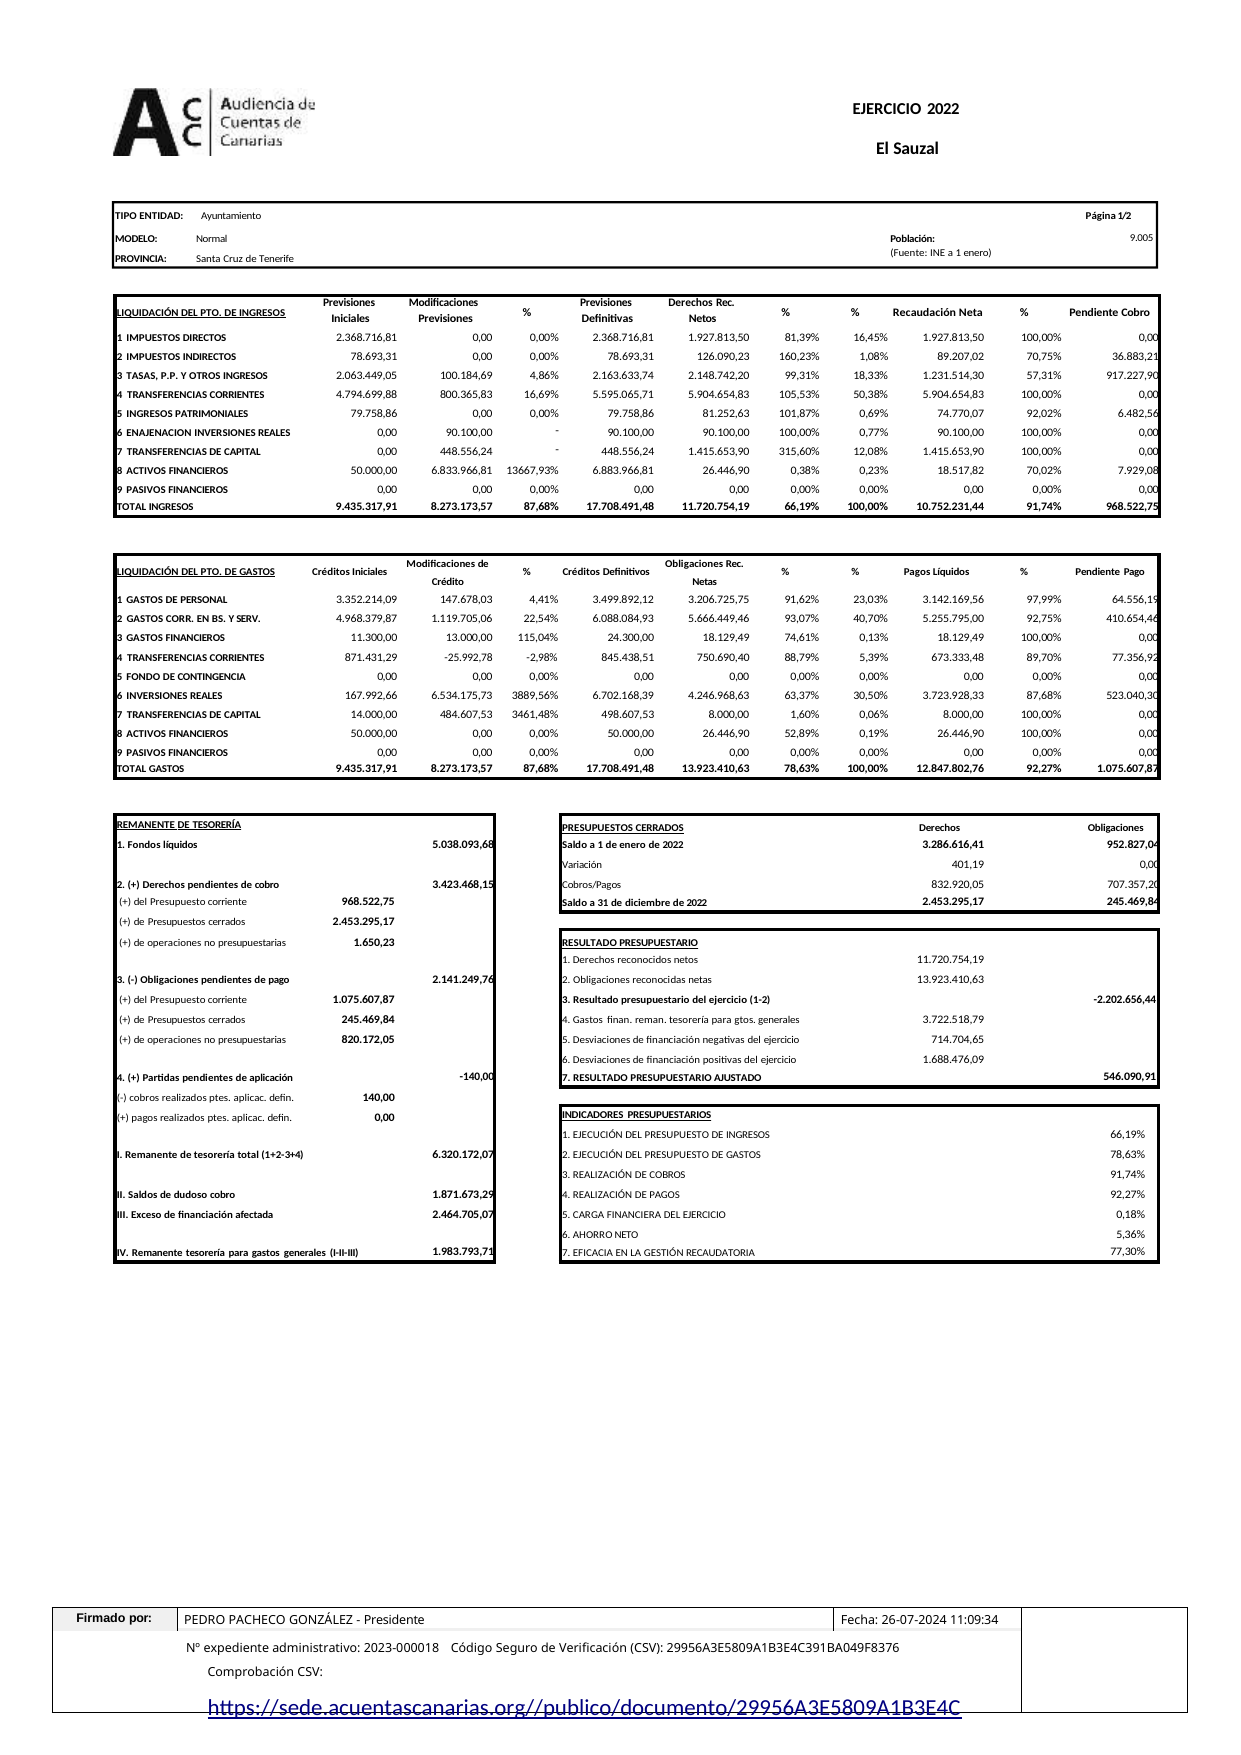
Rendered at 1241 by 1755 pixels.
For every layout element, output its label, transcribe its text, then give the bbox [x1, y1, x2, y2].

table_cell 0,00% [501, 668, 571, 687]
table_cell 9.435.317,91 [313, 500, 412, 515]
table_cell 52,89% [766, 725, 832, 744]
table_cell 0,00 [313, 423, 412, 442]
table_cell 7 TRANSFERENCIAS DE CAPITAL [117, 442, 313, 462]
table_cell -2.202.656,44 [1032, 970, 1157, 1011]
table_cell (+) pagos realizados ptes. aplicac. defin. 0,00 [117, 1104, 412, 1126]
table_cell 12,08% [832, 442, 901, 462]
table_cell 0,00 [1077, 744, 1157, 762]
table_cell 87,68% [501, 762, 571, 777]
table_cell 0,00 [901, 668, 1001, 687]
table_cell 78.693,31 [313, 348, 412, 367]
table_cell [1032, 950, 1157, 970]
table_cell 50.000,00 [313, 462, 412, 481]
table_cell 1.415.653,90 [901, 442, 1001, 462]
table_cell 1.119.705,06 [412, 610, 501, 629]
table_cell 0,00 [412, 744, 501, 762]
table_cell 167.992,66 [300, 687, 412, 706]
table_cell 1,08% [832, 348, 901, 367]
table_cell 90.100,00 [666, 423, 763, 442]
table_cell 0,00 [1077, 629, 1157, 648]
table_cell 0,00 [901, 744, 1001, 762]
table_cell 0,00 [666, 481, 763, 499]
table_cell 3 TASAS, P.P. Y OTROS INGRESOS [117, 367, 313, 386]
table_cell I. Remanente de tesorería total (1+2-3+4) [117, 1146, 412, 1166]
table_cell 0,00 [1082, 481, 1158, 499]
table_cell 30,50% [832, 687, 901, 706]
table_cell 5.255.795,00 [901, 610, 1001, 629]
table_cell 0,06% [832, 706, 901, 725]
table_cell 5 FONDO DE CONTINGENCIA [117, 668, 300, 687]
table_cell Variación [562, 855, 858, 875]
table_cell 26.446,90 [901, 725, 1001, 744]
table_cell 3.499.892,12 [571, 589, 666, 610]
table_cell (+) de Presupuestos cerrados 2.453.295,17 [117, 910, 412, 928]
table_cell II. Saldos de dudoso cobro [117, 1186, 412, 1206]
table_cell [496, 1206, 559, 1226]
table_cell 11.720.754,19 [666, 500, 763, 515]
table_cell 6.482,56 [1082, 405, 1158, 423]
table_cell Saldo a 1 de enero de 2022 [562, 835, 858, 855]
table_cell 0,00 [412, 481, 498, 499]
table_cell 92,75% [1001, 610, 1077, 629]
table_cell [117, 855, 412, 875]
table_cell [117, 950, 412, 970]
table_cell [496, 950, 559, 970]
table_cell 66,19% [1032, 1126, 1157, 1146]
table_cell 0,00 [571, 744, 666, 762]
table_cell (+) de operaciones no presupuestarias 820.172,05 [117, 1031, 412, 1051]
table_cell [412, 1126, 493, 1146]
table_header REMANENTE DE TESORERÍA [117, 816, 412, 835]
table_cell 6. AHORRO NETO [562, 1226, 858, 1245]
table_cell 1. Fondos líquidos [117, 835, 412, 855]
table_cell 57,31% [1001, 367, 1082, 386]
table_cell 100,00% [1001, 442, 1082, 462]
table_cell 546.090,91 [1032, 1051, 1157, 1085]
table_cell [496, 895, 559, 910]
table_cell 8.000,00 [901, 706, 1001, 725]
table_cell 87,68% [1001, 687, 1077, 706]
table_cell 5.666.449,46 [666, 610, 766, 629]
table_cell [859, 1206, 1032, 1226]
table_cell 1. EJECUCIÓN DEL PRESUPUESTO DE INGRESOS [562, 1126, 858, 1146]
table_cell 1.231.514,30 [901, 367, 1001, 386]
table_cell 3.286.616,41 [859, 835, 1032, 855]
table_cell [496, 835, 559, 855]
table_cell 1. Derechos reconocidos netos [562, 950, 858, 970]
table_cell 70,75% [1001, 348, 1082, 367]
table_cell 5,36% [1032, 1226, 1157, 1245]
table_cell [117, 1226, 412, 1245]
table_cell 105,53% [763, 386, 832, 405]
table_cell 26.446,90 [666, 462, 763, 481]
table_cell 9.435.317,91 [300, 762, 412, 777]
table_cell TOTAL GASTOS [117, 762, 300, 777]
table_cell 1.927.813,50 [901, 328, 1001, 348]
table_cell 832.920,05 [859, 875, 1032, 895]
table_cell 0,00 [666, 668, 766, 687]
table_cell [412, 1166, 493, 1186]
table_cell 99,31% [763, 367, 832, 386]
table_cell 63,37% [766, 687, 832, 706]
table_cell 5.038.093,68 [412, 835, 493, 855]
table_cell [412, 950, 493, 970]
table_cell 5,39% [832, 648, 901, 667]
table_cell - [498, 423, 570, 442]
table_cell 5 INGRESOS PATRIMONIALES [117, 405, 313, 423]
table_cell 78,63% [766, 762, 832, 777]
table_cell -2,98% [501, 648, 571, 667]
table_cell 3. (-) Obligaciones pendientes de pago (+) del Presupuesto corriente 1.075.607,87 [117, 970, 412, 1011]
table_cell 8.273.173,57 [412, 500, 498, 515]
table_cell [496, 928, 559, 950]
table_cell 77.356,92 [1077, 648, 1157, 667]
table_cell 5. CARGA FINANCIERA DEL EJERCICIO [562, 1206, 858, 1226]
table_cell 6.534.175,73 [412, 687, 501, 706]
table_cell 2 IMPUESTOS INDIRECTOS [117, 348, 313, 367]
table_header [412, 816, 493, 835]
table_cell [412, 910, 493, 928]
table_cell 845.438,51 [571, 648, 666, 667]
table_cell 12.847.802,76 [901, 762, 1001, 777]
table_cell 89.207,02 [901, 348, 1001, 367]
table_cell 1 IMPUESTOS DIRECTOS [117, 328, 313, 348]
table_cell 6.088.084,93 [571, 610, 666, 629]
table_cell [496, 970, 559, 1011]
table_cell 17.708.491,48 [571, 762, 666, 777]
table_cell 5. Desviaciones de financiación negativas del ejercicio [562, 1031, 858, 1051]
table_cell 1,60% [766, 706, 832, 725]
table_cell 0,00 [571, 668, 666, 687]
table_cell 100,00% [1001, 706, 1077, 725]
table_cell [1032, 914, 1158, 928]
table_cell 4 TRANSFERENCIAS CORRIENTES [117, 386, 313, 405]
table_cell 4.968.379,87 [300, 610, 412, 629]
table_cell 9 PASIVOS FINANCIEROS [117, 481, 313, 499]
table_cell -25.992,78 [412, 648, 501, 667]
table_cell 0,00 [1077, 668, 1157, 687]
table_cell 0,18% [1032, 1206, 1157, 1226]
table_header PRESUPUESTOS CERRADOS [562, 816, 858, 835]
table_cell (-) cobros realizados ptes. aplicac. defin. 140,00 [117, 1085, 412, 1103]
table_cell TOTAL INGRESOS [117, 500, 313, 515]
table_cell 0,00 [412, 328, 498, 348]
table_cell 3.723.928,33 [901, 687, 1001, 706]
table_header Modificaciones de Obligaciones Rec. LIQUIDACIÓN DEL PTO. DE GASTOS Créditos Iniciales % Créditos Definitivos % % Pagos Líquidos % Pendiente Pago Crédito Netas [117, 556, 1157, 589]
table_cell 3.722.518,79 [859, 1011, 1032, 1031]
table_cell [496, 1166, 559, 1186]
table_cell [859, 1166, 1032, 1186]
table_cell 40,70% [832, 610, 901, 629]
table_cell 0,00 [313, 481, 412, 499]
table_cell 50.000,00 [300, 725, 412, 744]
table_cell 18.129,49 [666, 629, 766, 648]
table_cell [496, 1186, 559, 1206]
table_cell 707.357,20 [1032, 875, 1157, 895]
table_cell 0,00% [1001, 481, 1082, 499]
table_cell 1.983.793,71 [412, 1245, 493, 1260]
table_cell 0,00 [412, 668, 501, 687]
table_cell 673.333,48 [901, 648, 1001, 667]
table_cell 448.556,24 [570, 442, 666, 462]
table_cell 800.365,83 [412, 386, 498, 405]
table_cell 3889,56% [501, 687, 571, 706]
table_cell 315,60% [763, 442, 832, 462]
table_cell 5.904.654,83 [901, 386, 1001, 405]
table_cell 6 INVERSIONES REALES [117, 687, 300, 706]
table_cell [496, 1011, 559, 1031]
table_cell 160,23% [763, 348, 832, 367]
table_cell 36.883,21 [1082, 348, 1158, 367]
table_cell 100,00% [1001, 328, 1082, 348]
table_cell [496, 1146, 559, 1166]
table_cell 1 GASTOS DE PERSONAL [117, 589, 300, 610]
table_cell 100,00% [1001, 725, 1077, 744]
table_cell 0,00 [300, 744, 412, 762]
table_cell 3 GASTOS FINANCIEROS [117, 629, 300, 648]
table_cell 4,86% [498, 367, 570, 386]
table_cell 6.320.172,07 [412, 1146, 493, 1166]
table_cell 0,00% [766, 668, 832, 687]
table_cell 0,00% [832, 668, 901, 687]
table_cell 0,00 [1082, 328, 1158, 348]
table_cell 126.090,23 [666, 348, 763, 367]
table_cell RESULTADO PRESUPUESTARIO [562, 931, 858, 950]
table_cell 91,62% [766, 589, 832, 610]
table_cell 0,00% [498, 348, 570, 367]
table_cell 18.129,49 [901, 629, 1001, 648]
table_cell 89,70% [1001, 648, 1077, 667]
table_cell 92,02% [1001, 405, 1082, 423]
table_cell [1032, 1031, 1157, 1051]
table_cell IV. Remanente tesorería para gastos generales (I-II-III) [117, 1245, 412, 1260]
table_cell III. Exceso de financiación afectada [117, 1206, 412, 1226]
table_cell 968.522,75 [1082, 500, 1158, 515]
table_cell 917.227,90 [1082, 367, 1158, 386]
table_cell 0,00% [498, 405, 570, 423]
table_cell [859, 914, 1032, 928]
table_cell 91,74% [1032, 1166, 1157, 1186]
table_cell 92,27% [1032, 1186, 1157, 1206]
table_cell 11.720.754,19 [859, 950, 1032, 970]
table_cell 0,19% [832, 725, 901, 744]
table_cell 2. (+) Derechos pendientes de cobro [117, 875, 412, 895]
table_cell 3.142.169,56 [901, 589, 1001, 610]
table_cell 0,00% [832, 481, 901, 499]
table_cell 0,00 [412, 405, 498, 423]
table_cell 3.423.468,15 [412, 875, 493, 895]
table_cell 2.148.742,20 [666, 367, 763, 386]
table_cell [1032, 1107, 1157, 1126]
table_cell 13.000,00 [412, 629, 501, 648]
table_cell 100,00% [832, 500, 901, 515]
table_cell 4. Gastos finan. reman. tesorería para gtos. generales [562, 1011, 858, 1031]
table_cell [859, 1245, 1032, 1260]
table_cell [496, 1226, 559, 1245]
table_cell [1032, 931, 1157, 950]
table_cell 93,07% [766, 610, 832, 629]
table_cell 0,00% [1001, 668, 1077, 687]
table_cell [496, 1104, 559, 1126]
table_cell 3.352.214,09 [300, 589, 412, 610]
table_cell 1.688.476,09 [859, 1051, 1032, 1085]
table_cell Saldo a 31 de diciembre de 2022 [562, 895, 858, 910]
table_cell [496, 855, 559, 875]
table_cell 0,00 [901, 481, 1001, 499]
table_cell 64.556,19 [1077, 589, 1157, 610]
table_cell 0,00 [412, 348, 498, 367]
table_cell 26.446,90 [666, 725, 766, 744]
table_cell 2.368.716,81 [313, 328, 412, 348]
table_cell 7.929,08 [1082, 462, 1158, 481]
table_cell 0,00 [1077, 706, 1157, 725]
table_cell 1.927.813,50 [666, 328, 763, 348]
table_cell [412, 1085, 493, 1103]
table_cell 0,00 [1082, 442, 1158, 462]
table_cell 0,38% [763, 462, 832, 481]
table_cell 0,00 [1077, 725, 1157, 744]
table_cell 0,00 [666, 744, 766, 762]
table_cell 88,79% [766, 648, 832, 667]
table_cell 0,00 [313, 442, 412, 462]
table_cell 0,00 [1032, 855, 1157, 875]
table_cell - [498, 442, 570, 462]
table_cell [117, 1166, 412, 1186]
table_cell [859, 1186, 1032, 1206]
table_cell -140,00 [412, 1051, 493, 1085]
table_cell [412, 1226, 493, 1245]
table_cell [496, 910, 560, 928]
table_cell (+) del Presupuesto corriente 968.522,75 [117, 895, 412, 910]
table_cell [412, 928, 493, 950]
table_cell 8.273.173,57 [412, 762, 501, 777]
table_cell Cobros/Pagos [562, 875, 858, 895]
table_cell [496, 875, 559, 895]
table_cell 13.923.410,63 [859, 970, 1032, 1011]
table_cell 3. REALIZACIÓN DE COBROS [562, 1166, 858, 1186]
table_cell [496, 1085, 560, 1103]
table_cell 5.595.065,71 [570, 386, 666, 405]
table_cell 0,00% [763, 481, 832, 499]
table_cell [859, 931, 1032, 950]
table_cell [412, 1011, 493, 1031]
table_cell 3.206.725,75 [666, 589, 766, 610]
table_cell 81.252,63 [666, 405, 763, 423]
table_cell 401,19 [859, 855, 1032, 875]
table_cell [496, 1245, 559, 1260]
table_cell (+) de operaciones no presupuestarias 1.650,23 [117, 928, 412, 950]
table_cell 7 TRANSFERENCIAS DE CAPITAL [117, 706, 300, 725]
table_cell 0,00 [1082, 386, 1158, 405]
table_cell 8 ACTIVOS FINANCIEROS [117, 725, 300, 744]
table_cell 7. EFICACIA EN LA GESTIÓN RECAUDATORIA [562, 1245, 858, 1260]
table_cell [1032, 1011, 1157, 1031]
table_cell 100,00% [763, 423, 832, 442]
table_cell 0,00 [570, 481, 666, 499]
table_cell 14.000,00 [300, 706, 412, 725]
table_cell 2.063.449,05 [313, 367, 412, 386]
table_cell 13667,93% [498, 462, 570, 481]
table_cell 5.904.654,83 [666, 386, 763, 405]
table_cell 0,00% [498, 481, 570, 499]
table_cell 101,87% [763, 405, 832, 423]
table_cell 90.100,00 [412, 423, 498, 442]
table_header Previsiones Modificaciones Previsiones Derechos Rec. LIQUIDACIÓN DEL PTO. DE INGRESOS % % % Recaudación Neta % Pendiente Cobro Iniciales Previsiones Definitivas Netos [117, 297, 1158, 328]
table_cell 0,00% [832, 744, 901, 762]
table_cell 66,19% [763, 500, 832, 515]
table_cell (+) de Presupuestos cerrados 245.469,84 [117, 1011, 412, 1031]
table_cell [412, 855, 493, 875]
table_cell 90.100,00 [901, 423, 1001, 442]
table_cell 750.690,40 [666, 648, 766, 667]
table_cell 115,04% [501, 629, 571, 648]
table_cell 22,54% [501, 610, 571, 629]
table_cell 100,00% [832, 762, 901, 777]
table_cell 2.163.633,74 [570, 367, 666, 386]
table_cell 0,23% [832, 462, 901, 481]
table_cell 6.833.966,81 [412, 462, 498, 481]
table_cell 2.453.295,17 [859, 895, 1032, 910]
table_cell 16,45% [832, 328, 901, 348]
table_cell 1.415.653,90 [666, 442, 763, 462]
table_cell 10.752.231,44 [901, 500, 1001, 515]
table_cell 50,38% [832, 386, 901, 405]
table_cell 0,00 [412, 725, 501, 744]
table_cell 0,00% [501, 725, 571, 744]
table_cell 81,39% [763, 328, 832, 348]
table_cell 91,74% [1001, 500, 1082, 515]
table_cell 92,27% [1001, 762, 1077, 777]
table_cell 4.246.968,63 [666, 687, 766, 706]
table_cell 18,33% [832, 367, 901, 386]
table_cell 2. Obligaciones reconocidas netas 3. Resultado presupuestario del ejercicio (1-2) [562, 970, 858, 1011]
table_cell 6.702.168,39 [571, 687, 666, 706]
table_cell [117, 1126, 412, 1146]
table_cell [412, 1031, 493, 1051]
table_cell 78.693,31 [570, 348, 666, 367]
table_cell 100,00% [1001, 386, 1082, 405]
table_cell [412, 895, 493, 910]
text El Sauzal [44, 137, 939, 159]
table_cell [560, 914, 858, 928]
table_cell 24.300,00 [571, 629, 666, 648]
table_cell 100.184,69 [412, 367, 498, 386]
table_cell 8.000,00 [666, 706, 766, 725]
table_cell 17.708.491,48 [570, 500, 666, 515]
table_cell 871.431,29 [300, 648, 412, 667]
table_cell [412, 1104, 493, 1126]
table_cell [859, 1126, 1032, 1146]
table_cell [1032, 1089, 1158, 1103]
table_cell 70,02% [1001, 462, 1082, 481]
table_cell 4,41% [501, 589, 571, 610]
table_cell 0,00% [498, 328, 570, 348]
table_cell 1.871.673,29 [412, 1186, 493, 1206]
table_cell 2.141.249,76 [412, 970, 493, 1011]
table_cell 6 ENAJENACION INVERSIONES REALES [117, 423, 313, 442]
table_cell 79.758,86 [570, 405, 666, 423]
table_cell [859, 1089, 1032, 1103]
table_cell 87,68% [498, 500, 570, 515]
table_cell 77,30% [1032, 1245, 1157, 1260]
table_cell [560, 1089, 858, 1103]
table_cell 1.075.607,87 [1077, 762, 1157, 777]
table_cell 0,69% [832, 405, 901, 423]
table_cell 2.464.705,07 [412, 1206, 493, 1226]
table_cell 100,00% [1001, 423, 1082, 442]
table_cell 245.469,84 [1032, 895, 1157, 910]
table_cell 74.770,07 [901, 405, 1001, 423]
table_cell 498.607,53 [571, 706, 666, 725]
table_cell 523.040,30 [1077, 687, 1157, 706]
table_cell 6. Desviaciones de financiación positivas del ejercicio 7. RESULTADO PRESUPUESTARIO AJUSTADO [562, 1051, 858, 1085]
table_cell INDICADORES PRESUPUESTARIOS [562, 1107, 858, 1126]
table_cell 9 PASIVOS FINANCIEROS [117, 744, 300, 762]
table_header Derechos [859, 816, 1032, 835]
table_cell 11.300,00 [300, 629, 412, 648]
table_cell 0,00 [300, 668, 412, 687]
table_cell 2 GASTOS CORR. EN BS. Y SERV. [117, 610, 300, 629]
table_cell 4. (+) Partidas pendientes de aplicación [117, 1051, 412, 1085]
text EJERCICIO 2022 [655, 98, 1157, 119]
table_cell [496, 1051, 559, 1085]
table_cell 6.883.966,81 [570, 462, 666, 481]
table_cell 0,00 [1082, 423, 1158, 442]
table_cell [496, 1126, 559, 1146]
table_cell 23,03% [832, 589, 901, 610]
table_cell 0,00% [501, 744, 571, 762]
table_header Obligaciones [1032, 816, 1157, 835]
table_cell 3461,48% [501, 706, 571, 725]
table_header [496, 813, 559, 835]
table_cell 18.517,82 [901, 462, 1001, 481]
table_cell 13.923.410,63 [666, 762, 766, 777]
table_cell [859, 1146, 1032, 1166]
table_cell 714.704,65 [859, 1031, 1032, 1051]
table_cell 79.758,86 [313, 405, 412, 423]
table_cell 8 ACTIVOS FINANCIEROS [117, 462, 313, 481]
table_cell 2.368.716,81 [570, 328, 666, 348]
table_cell 4 TRANSFERENCIAS CORRIENTES [117, 648, 300, 667]
table_cell 97,99% [1001, 589, 1077, 610]
table_cell [496, 1031, 559, 1051]
table_cell 0,00% [766, 744, 832, 762]
table_cell 484.607,53 [412, 706, 501, 725]
table_cell 50.000,00 [571, 725, 666, 744]
table_cell 0,00% [1001, 744, 1077, 762]
table_cell 147.678,03 [412, 589, 501, 610]
table_cell 4.794.699,88 [313, 386, 412, 405]
table_cell 952.827,04 [1032, 835, 1157, 855]
table_cell 100,00% [1001, 629, 1077, 648]
table_cell 78,63% [1032, 1146, 1157, 1166]
table_cell 448.556,24 [412, 442, 498, 462]
table_cell 16,69% [498, 386, 570, 405]
table_cell 2. EJECUCIÓN DEL PRESUPUESTO DE GASTOS [562, 1146, 858, 1166]
table_cell 410.654,46 [1077, 610, 1157, 629]
table_cell 0,77% [832, 423, 901, 442]
table_cell [859, 1107, 1032, 1126]
table_cell [859, 1226, 1032, 1245]
table_cell 90.100,00 [570, 423, 666, 442]
table_cell 74,61% [766, 629, 832, 648]
table_cell 0,13% [832, 629, 901, 648]
table_cell 4. REALIZACIÓN DE PAGOS [562, 1186, 858, 1206]
